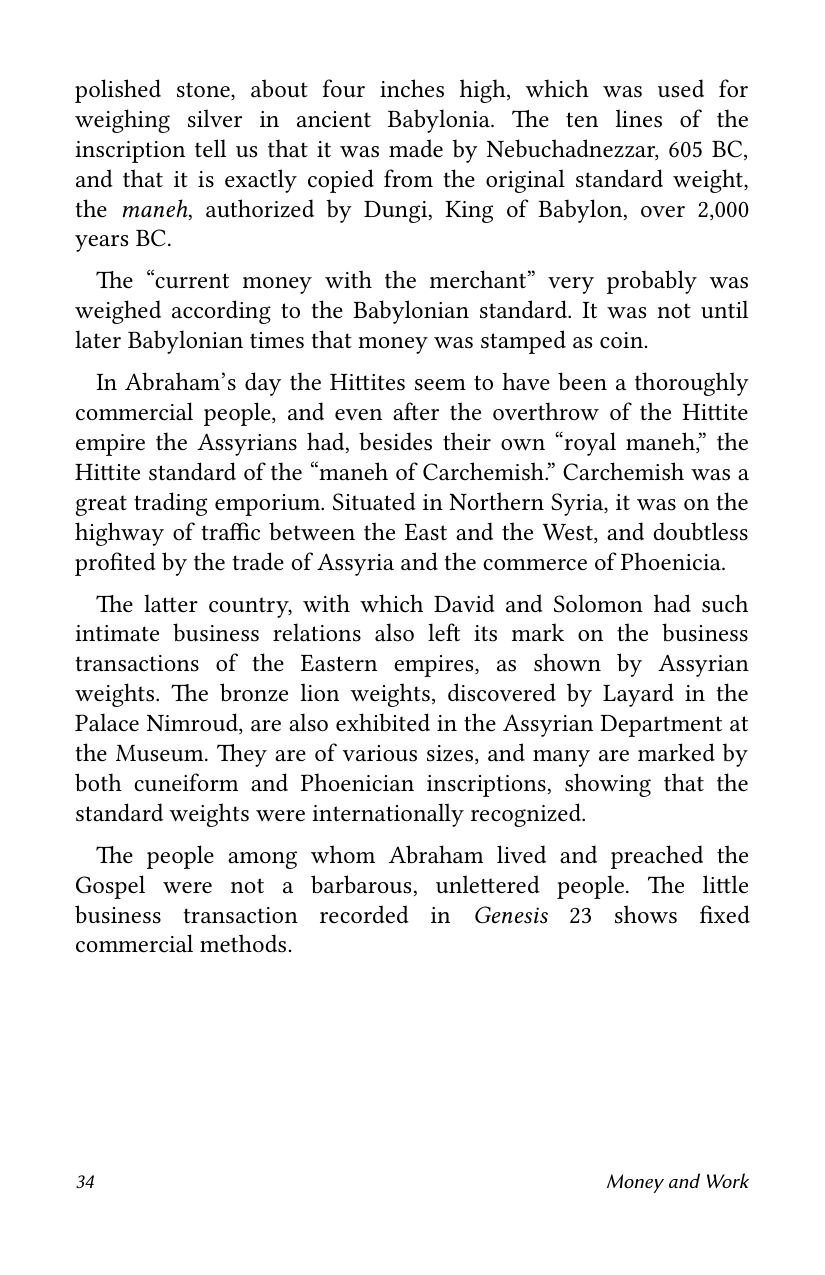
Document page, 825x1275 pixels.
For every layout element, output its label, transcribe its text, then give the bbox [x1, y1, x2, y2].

text In Abraham’s day the Hittites seem to have been a thoroughly commercial people, and even after the overthrow of the Hittite empire the Assyrians had, besides their own “royal maneh,” the Hittite standard of the “maneh of Carchemish.” Carchemish was a great trading emporium. Situated in Northern Syria, it was on the highway of traffic between the East and the West, and doubtless profited by the trade of Assyria and the commerce of Phoenicia. [75, 368, 750, 576]
text The latter country, with which David and Solomon had such intimate business relations also left its mark on the business transactions of the Eastern empires, as shown by Assyrian weights. The bronze lion weights, discovered by Layard in the Palace Nimroud, are also exhibited in the Assyrian Department at the Museum. They are of various sizes, and many are marked by both cuneiform and Phoenician inscriptions, showing that the standard weights were internationally recognized. [75, 589, 750, 827]
text polished stone, about four inches high, which was used for weighing silver in ancient Babylonia. The ten lines of the inscription tell us that it was made by Nebuchadnezzar, 605 BC, and that it is exactly copied from the original standard weight, the maneh, authorized by Dungi, King of Babylon, over 2,000 years BC. [75, 75, 750, 253]
text The “current money with the merchant” very probably was weighed according to the Babylonian standard. It was not until later Babylonian times that money was stamped as coin. [75, 266, 750, 355]
text The people among whom Abraham lived and preached the Gospel were not a barbarous, unlettered people. The little business transaction recorded in Genesis 23 shows fixed commercial methods. [75, 841, 750, 959]
